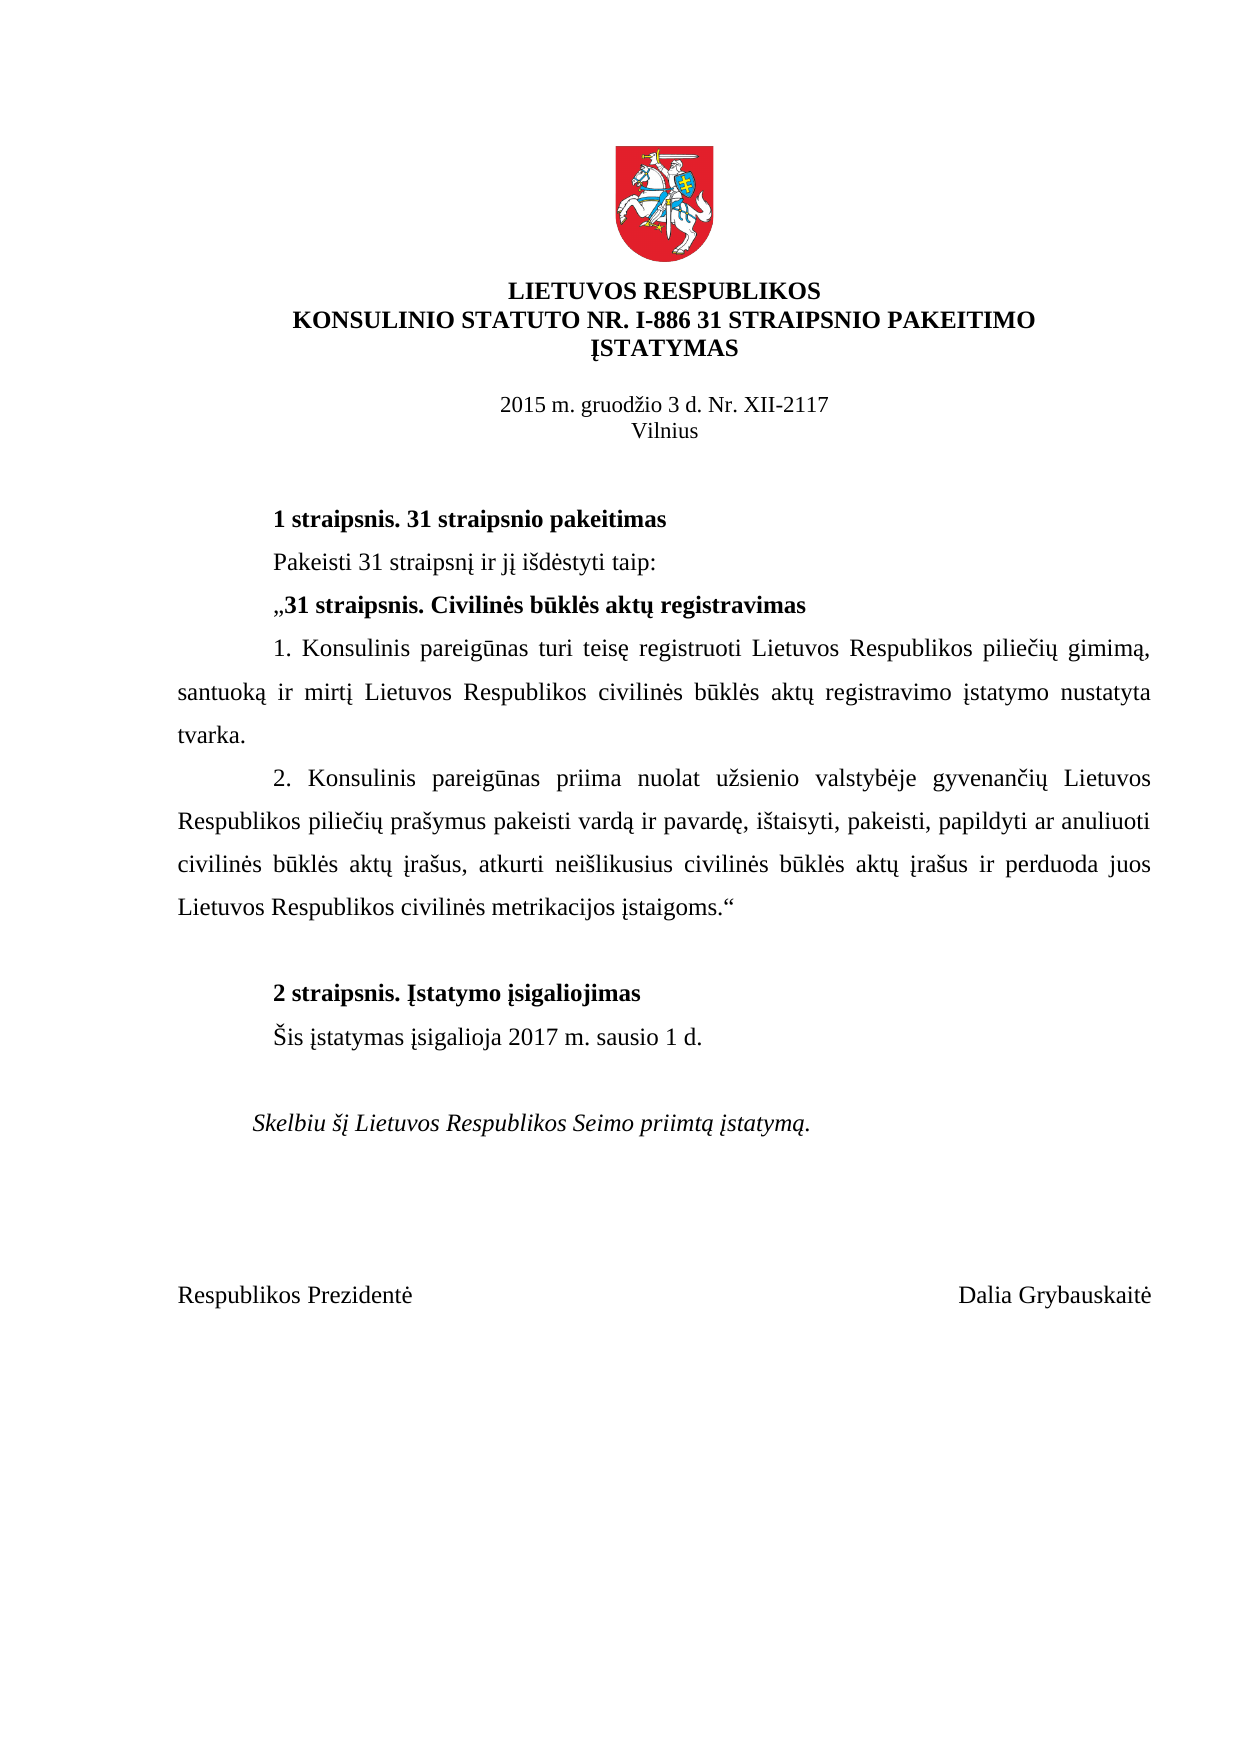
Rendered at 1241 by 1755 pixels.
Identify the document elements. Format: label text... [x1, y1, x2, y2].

text Respublikos Prezidentė Dalia Grybauskaitė [177, 1280, 1152, 1309]
text Skelbiu šį Lietuvos Respublikos Seimo priimtą įstatymą. [177, 1108, 1152, 1137]
text 2015 m. gruodžio 3 d. Nr. XII-2117 [177, 391, 1152, 417]
text „31 straipsnis. Civilinės būklės aktų registravimas [177, 590, 1152, 619]
text 1. Konsulinis pareigūnas turi teisę registruoti Lietuvos Respublikos piliečių gimimą, santuoką ir mirtį Lietuvos Respublikos civilinės būklės aktų registravimo įstatymo nustatyta tvarka. [177, 633, 1152, 748]
text LIETUVOS RESPUBLIKOS [177, 276, 1152, 305]
text 2. Konsulinis pareigūnas priima nuolat užsienio valstybėje gyvenančių Lietuvos Respublikos piliečių prašymus pakeisti vardą ir pavardę, ištaisyti, pakeisti, papildyti ar anuliuoti civilinės būklės aktų įrašus, atkurti neišlikusius civilinės būklės aktų įrašus ir perduoda juos Lietuvos Respublikos civilinės metrikacijos įstaigoms.“ [177, 763, 1152, 921]
text 2 straipsnis. Įstatymo įsigaliojimas [177, 978, 1152, 1007]
text ĮSTATYMAS [177, 333, 1152, 362]
text Pakeisti 31 straipsnį ir jį išdėstyti taip: [177, 547, 1152, 576]
text 1 straipsnis. 31 straipsnio pakeitimas [177, 504, 1152, 533]
text Vilnius [177, 417, 1152, 444]
text Šis įstatymas įsigalioja 2017 m. sausio 1 d. [177, 1022, 1152, 1050]
text KONSULINIO STATUTO NR. I-886 31 STRAIPSNIO PAKEITIMO [177, 305, 1152, 333]
